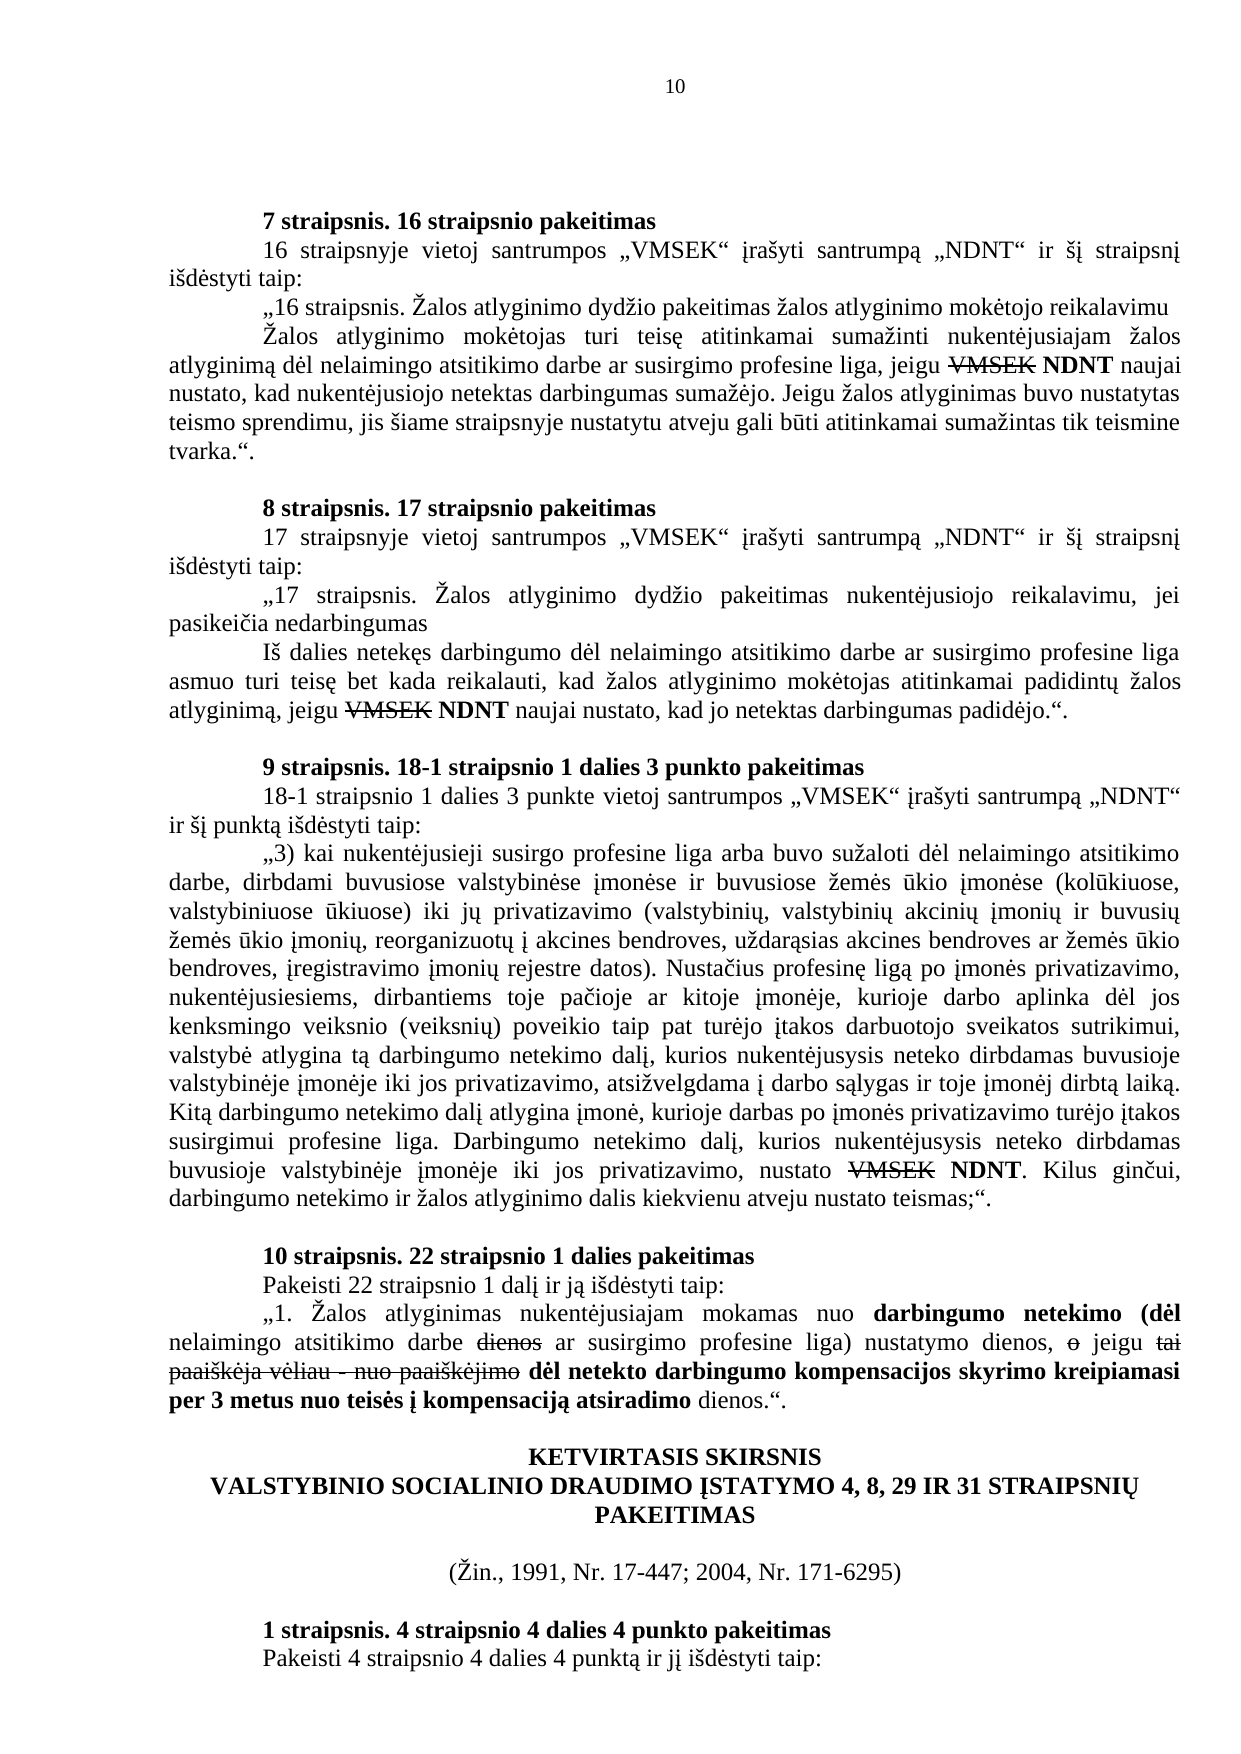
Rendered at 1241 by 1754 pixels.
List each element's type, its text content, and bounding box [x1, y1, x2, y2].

text „16 straipsnis. Žalos atlyginimo dydžio pakeitimas žalos atlyginimo mokėtojo reikalavimu [169, 292, 1181, 321]
text „17 straipsnis. Žalos atlyginimo dydžio pakeitimas nukentėjusiojo reikalavimu, jei pasikeičia nedarbingumas [169, 580, 1181, 637]
text „3) kai nukentėjusieji susirgo profesine liga arba buvo sužaloti dėl nelaimingo atsitikimo darbe, dirbdami buvusiose valstybinėse įmonėse ir buvusiose žemės ūkio įmonėse (kolūkiuose, valstybiniuose ūkiuose) iki jų privatizavimo (valstybinių, valstybinių akcinių įmonių ir buvusių žemės ūkio įmonių, reorganizuotų į akcines bendroves, uždarąsias akcines bendroves ar žemės ūkio bendroves, įregistravimo įmonių rejestre datos). Nustačius profesinę ligą po įmonės privatizavimo, nukentėjusiesiems, dirbantiems toje pačioje ar kitoje įmonėje, kurioje darbo aplinka dėl jos kenksmingo veiksnio (veiksnių) poveikio taip pat turėjo įtakos darbuotojo sveikatos sutrikimui, valstybė atlygina tą darbingumo netekimo dalį, kurios nukentėjusysis neteko dirbdamas buvusioje valstybinėje įmonėje iki jos privatizavimo, atsižvelgdama į darbo sąlygas ir toje įmonėj dirbtą laiką. Kitą darbingumo netekimo dalį atlygina įmonė, kurioje darbas po įmonės privatizavimo turėjo įtakos susirgimui profesine liga. Darbingumo netekimo dalį, kurios nukentėjusysis neteko dirbdamas buvusioje valstybinėje įmonėje iki jos privatizavimo, nustato VMSEK NDNT. Kilus ginčui, darbingumo netekimo ir žalos atlyginimo dalis kiekvienu atveju nustato teismas;“. [169, 838, 1181, 1212]
text Pakeisti 22 straipsnio 1 dalį ir ją išdėstyti taip: [169, 1270, 1181, 1298]
text Pakeisti 4 straipsnio 4 dalies 4 punktą ir jį išdėstyti taip: [169, 1643, 1181, 1672]
text 17 straipsnyje vietoj santrumpos „VMSEK“ įrašyti santrumpą „NDNT“ ir šį straipsnį išdėstyti taip: [169, 522, 1181, 580]
text „1. Žalos atlyginimas nukentėjusiajam mokamas nuo darbingumo netekimo (dėl nelaimingo atsitikimo darbe dienos ar susirgimo profesine liga) nustatymo dienos, o jeigu tai paaiškėja vėliau - nuo paaiškėjimo dėl netekto darbingumo kompensacijos skyrimo kreipiamasi per 3 metus nuo teisės į kompensaciją atsiradimo dienos.“. [169, 1298, 1181, 1413]
text 9 straipsnis. 18-1 straipsnio 1 dalies 3 punkto pakeitimas [169, 752, 1181, 781]
text VALSTYBINIO SOCIALINIO DRAUDIMO ĮSTATYMO 4, 8, 29 IR 31 STRAIPSNIŲ PAKEITIMAS [169, 1471, 1181, 1528]
text Žalos atlyginimo mokėtojas turi teisę atitinkamai sumažinti nukentėjusiajam žalos atlyginimą dėl nelaimingo atsitikimo darbe ar susirgimo profesine liga, jeigu VMSEK NDNT naujai nustato, kad nukentėjusiojo netektas darbingumas sumažėjo. Jeigu žalos atlyginimas buvo nustatytas teismo sprendimu, jis šiame straipsnyje nustatytu atveju gali būti atitinkamai sumažintas tik teismine tvarka.“. [169, 321, 1181, 465]
text 7 straipsnis. 16 straipsnio pakeitimas [169, 206, 1181, 235]
text KETVIRTASIS SKIRSNIS [169, 1442, 1181, 1471]
text 8 straipsnis. 17 straipsnio pakeitimas [169, 493, 1181, 522]
text 1 straipsnis. 4 straipsnio 4 dalies 4 punkto pakeitimas [169, 1615, 1181, 1643]
text 18-1 straipsnio 1 dalies 3 punkte vietoj santrumpos „VMSEK“ įrašyti santrumpą „NDNT“ ir šį punktą išdėstyti taip: [169, 781, 1181, 838]
text 10 straipsnis. 22 straipsnio 1 dalies pakeitimas [169, 1241, 1181, 1270]
text (Žin., 1991, Nr. 17-447; 2004, Nr. 171-6295) [169, 1557, 1181, 1586]
text 16 straipsnyje vietoj santrumpos „VMSEK“ įrašyti santrumpą „NDNT“ ir šį straipsnį išdėstyti taip: [169, 235, 1181, 292]
text Iš dalies netekęs darbingumo dėl nelaimingo atsitikimo darbe ar susirgimo profesine liga asmuo turi teisę bet kada reikalauti, kad žalos atlyginimo mokėtojas atitinkamai padidintų žalos atlyginimą, jeigu VMSEK NDNT naujai nustato, kad jo netektas darbingumas padidėjo.“. [169, 637, 1181, 723]
